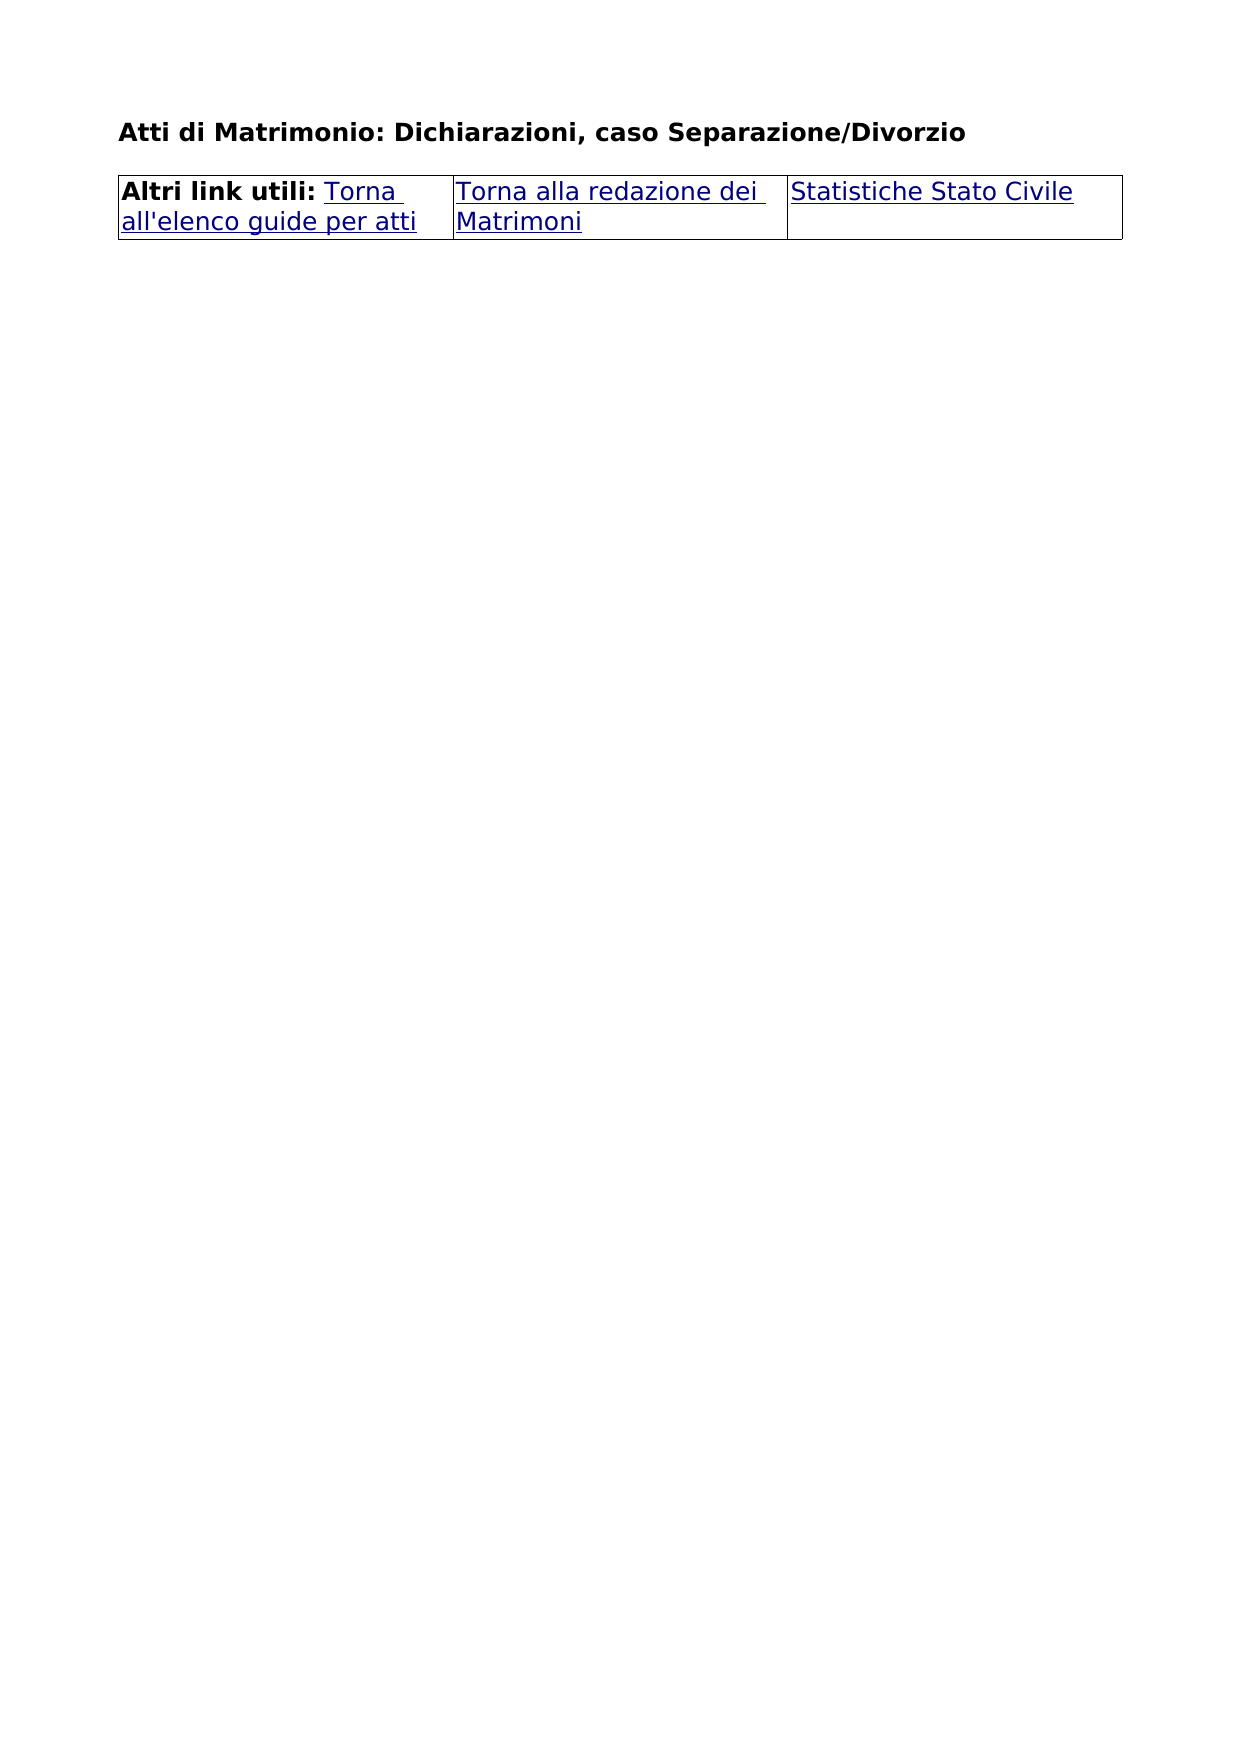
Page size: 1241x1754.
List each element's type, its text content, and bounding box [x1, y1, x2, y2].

text Atti di Matrimonio: Dichiarazioni, caso Separazione/Divorzio [118, 118, 1122, 147]
table_header Torna alla redazione dei Matrimoni [454, 176, 787, 239]
table_header Altri link utili: Torna all'elenco guide per atti [119, 176, 453, 239]
table_header Statistiche Stato Civile [788, 176, 1122, 239]
